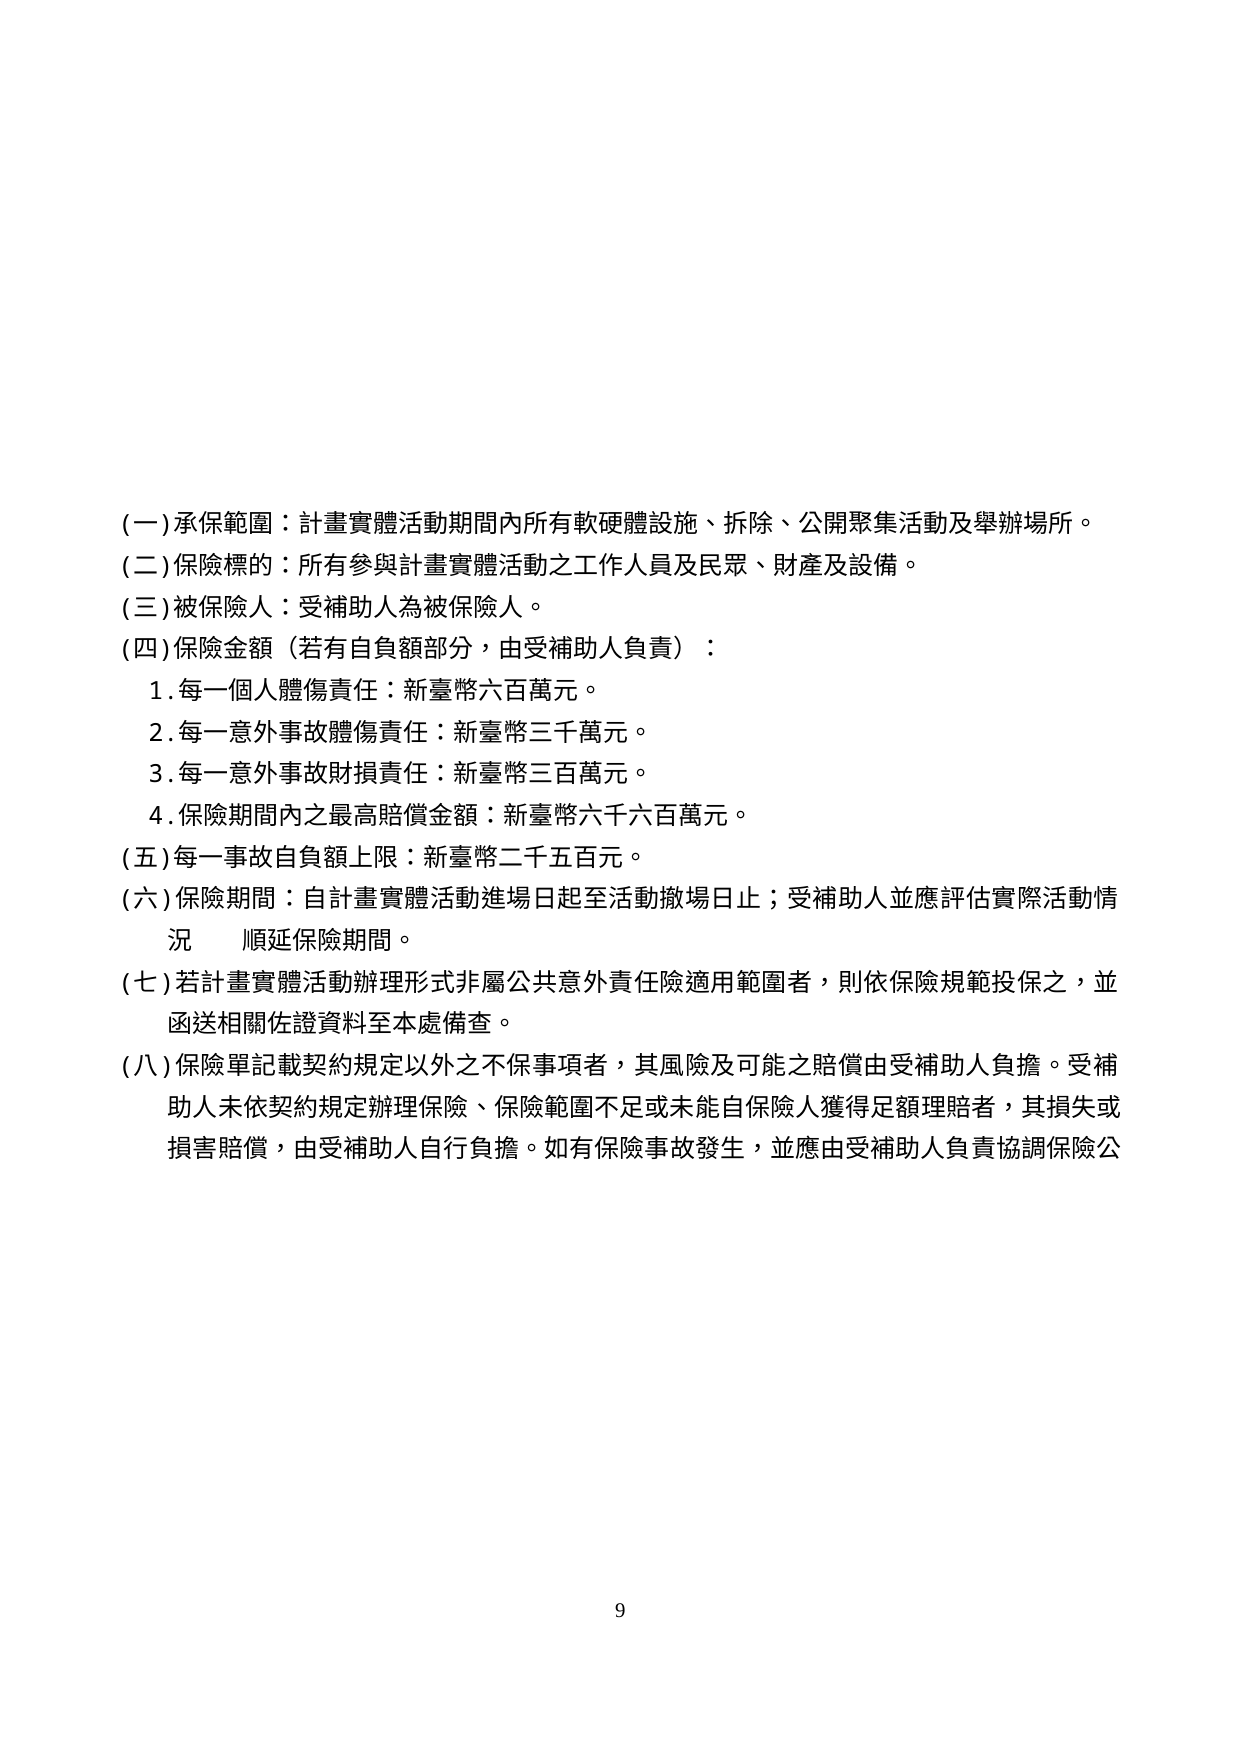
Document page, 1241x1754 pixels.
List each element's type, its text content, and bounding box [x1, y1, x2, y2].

text (七)若計畫實體活動辦理形式非屬公共意外責任險適用範圍者，則依保險規範投保之，並函送相關佐證資料至本處備查。 [118, 958, 1122, 1041]
text 3.每一意外事故財損責任：新臺幣三百萬元。 [118, 749, 1122, 791]
text (五)每一事故自負額上限：新臺幣二千五百元。 [118, 833, 1122, 874]
text (六)保險期間：自計畫實體活動進場日起至活動撤場日止；受補助人並應評估實際活動情況 順延保險期間。 [118, 874, 1122, 958]
text 2.每一意外事故體傷責任：新臺幣三千萬元。 [118, 708, 1122, 749]
text (八)保險單記載契約規定以外之不保事項者，其風險及可能之賠償由受補助人負擔。受補助人未依契約規定辦理保險、保險範圍不足或未能自保險人獲得足額理賠者，其損失或損害賠償，由受補助人自行負擔。如有保險事故發生，並應由受補助人負責協調保險公 [118, 1041, 1122, 1166]
text (四)保險金額（若有自負額部分，由受補助人負責）： [118, 624, 1122, 666]
text (三)被保險人：受補助人為被保險人。 [118, 583, 1122, 624]
text 1.每一個人體傷責任：新臺幣六百萬元。 [118, 666, 1122, 708]
text (一)承保範圍：計畫實體活動期間內所有軟硬體設施、拆除、公開聚集活動及舉辦場所。 [118, 499, 1122, 541]
text 4.保險期間內之最高賠償金額：新臺幣六千六百萬元。 [118, 791, 1122, 833]
text (二)保險標的：所有參與計畫實體活動之工作人員及民眾、財產及設備。 [118, 541, 1122, 583]
